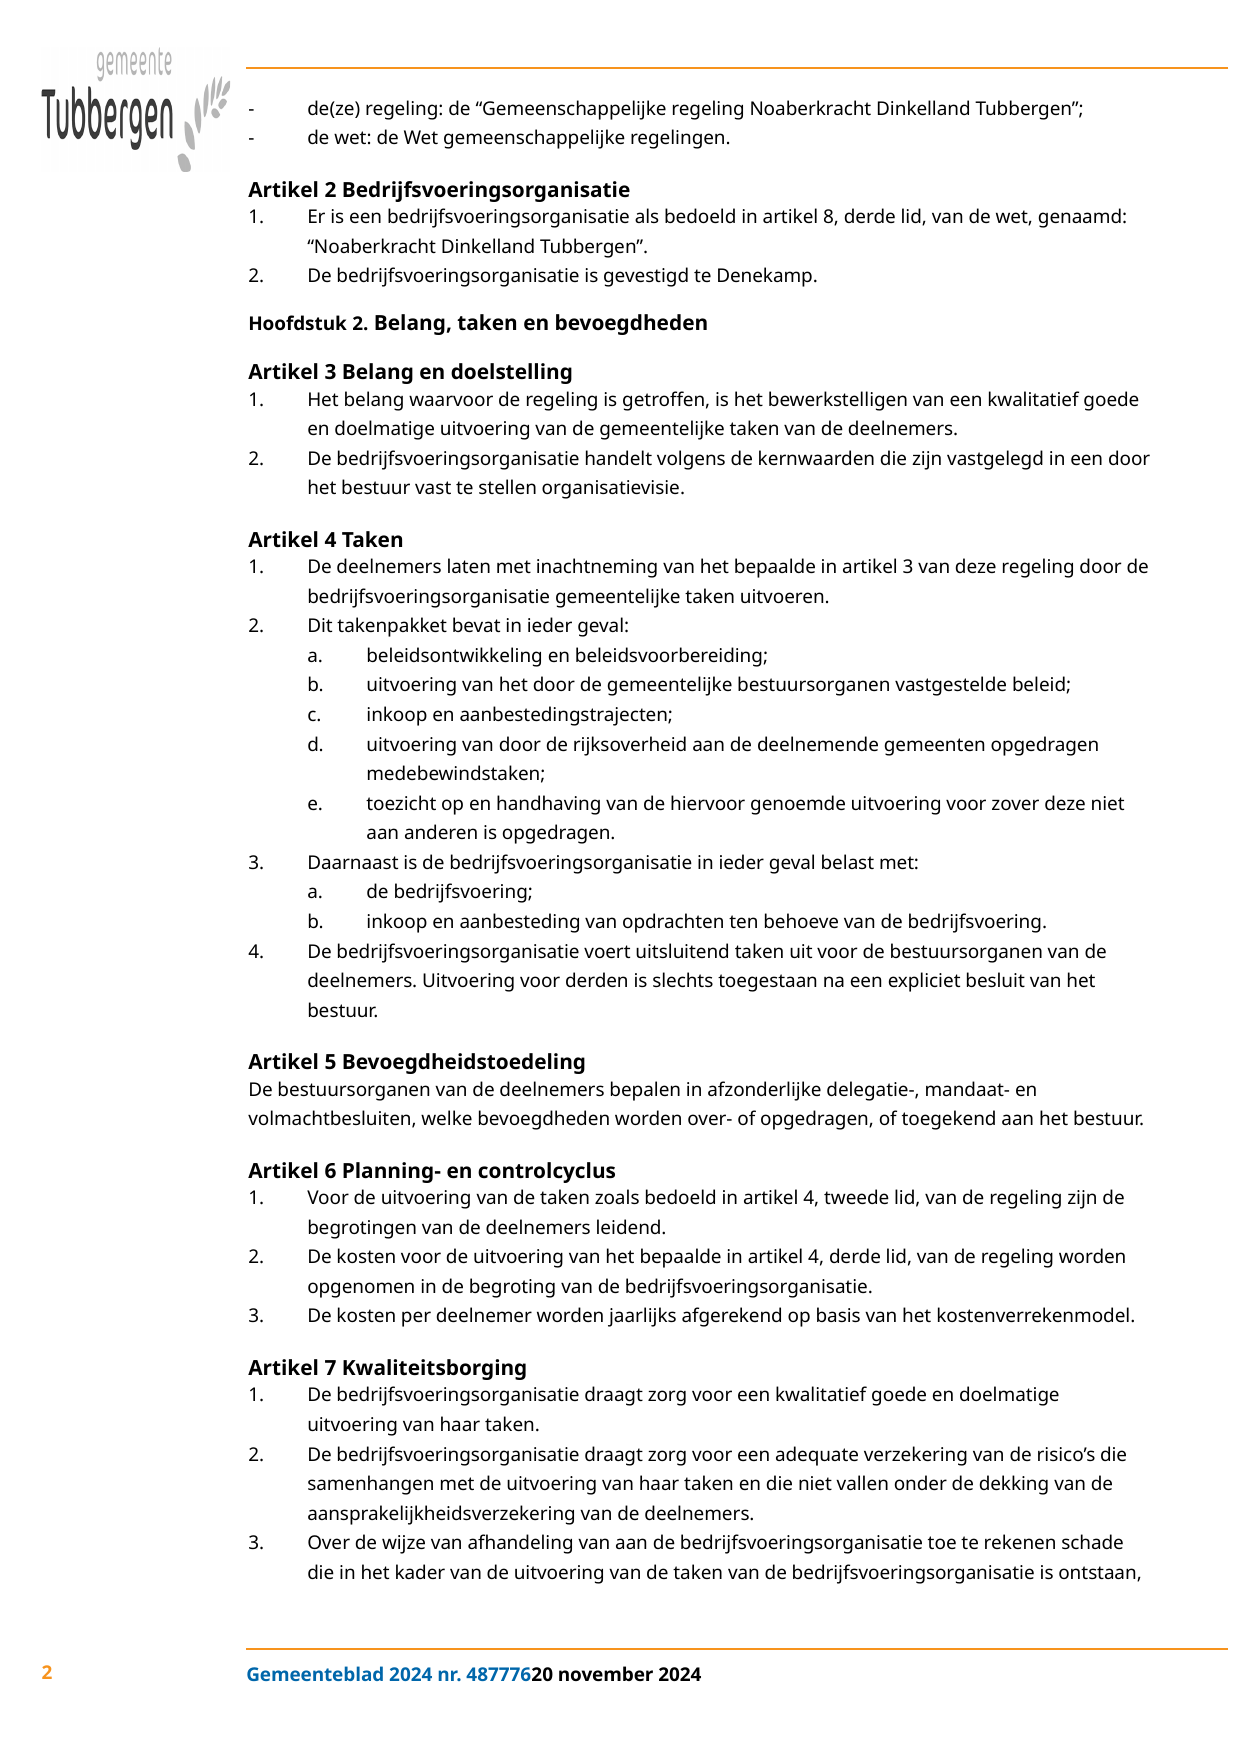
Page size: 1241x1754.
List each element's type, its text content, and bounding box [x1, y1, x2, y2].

list Dit takenpakket bevat in ieder geval: [248, 612, 1152, 638]
list de bedrijfsvoering; [307, 879, 1152, 904]
list Voor de uitvoering van de taken zoals bedoeld in artikel 4, tweede lid, van de regeling zijn de begrotingen van de deelnemers leidend. [248, 1184, 1152, 1240]
text Hoofdstuk 2. Belang, taken en bevoegdheden [248, 308, 1152, 336]
picture [41, 47, 231, 172]
text Artikel 4 Taken [248, 525, 1152, 553]
text Artikel 3 Belang en doelstelling [248, 357, 1152, 386]
text De bestuursorganen van de deelnemers bepalen in afzonderlijke delegatie-, mandaat- en volmachtbesluiten, welke bevoegdheden worden over- of opgedragen, of toegekend aan het bestuur. [248, 1076, 1152, 1131]
list uitvoering van het door de gemeentelijke bestuursorganen vastgestelde beleid; [307, 672, 1152, 697]
text Artikel 7 Kwaliteitsborging [248, 1353, 1152, 1382]
list toezicht op en handhaving van de hiervoor genoemde uitvoering voor zover deze niet aan anderen is opgedragen. [307, 790, 1152, 845]
text Artikel 2 Bedrijfsvoeringsorganisatie [248, 175, 1152, 203]
list De bedrijfsvoeringsorganisatie handelt volgens de kernwaarden die zijn vastgelegd in een door het bestuur vast te stellen organisatievisie. [248, 445, 1152, 500]
list De bedrijfsvoeringsorganisatie draagt zorg voor een kwalitatief goede en doelmatige uitvoering van haar taken. [248, 1382, 1152, 1437]
list inkoop en aanbesteding van opdrachten ten behoeve van de bedrijfsvoering. [307, 908, 1152, 934]
list De bedrijfsvoeringsorganisatie draagt zorg voor een adequate verzekering van de risico’s die samenhangen met de uitvoering van haar taken en die niet vallen onder de dekking van de aansprakelijkheidsverzekering van de deelnemers. [248, 1441, 1152, 1526]
text Artikel 6 Planning- en controlcyclus [248, 1156, 1152, 1184]
list de(ze) regeling: de “Gemeenschappelijke regeling Noaberkracht Dinkelland Tubbergen”; [248, 95, 1152, 121]
list Het belang waarvoor de regeling is getroffen, is het bewerkstelligen van een kwalitatief goede en doelmatige uitvoering van de gemeentelijke taken van de deelnemers. [248, 386, 1152, 441]
list De bedrijfsvoeringsorganisatie voert uitsluitend taken uit voor de bestuursorganen van de deelnemers. Uitvoering voor derden is slechts toegestaan na een expliciet besluit van het bestuur. [248, 938, 1152, 1023]
text Artikel 5 Bevoegdheidstoedeling [248, 1047, 1152, 1076]
list Er is een bedrijfsvoeringsorganisatie als bedoeld in artikel 8, derde lid, van de wet, genaamd: “Noaberkracht Dinkelland Tubbergen”. [248, 203, 1152, 258]
list Daarnaast is de bedrijfsvoeringsorganisatie in ieder geval belast met: [248, 849, 1152, 875]
list De deelnemers laten met inachtneming van het bepaalde in artikel 3 van deze regeling door de bedrijfsvoeringsorganisatie gemeentelijke taken uitvoeren. [248, 553, 1152, 609]
list De kosten voor de uitvoering van het bepaalde in artikel 4, derde lid, van de regeling worden opgenomen in de begroting van de bedrijfsvoeringsorganisatie. [248, 1243, 1152, 1299]
list beleidsontwikkeling en beleidsvoorbereiding; [307, 642, 1152, 668]
list De kosten per deelnemer worden jaarlijks afgerekend op basis van het kostenverrekenmodel. [248, 1303, 1152, 1328]
list uitvoering van door de rijksoverheid aan de deelnemende gemeenten opgedragen medebewindstaken; [307, 731, 1152, 786]
list de wet: de Wet gemeenschappelijke regelingen. [248, 124, 1152, 150]
list inkoop en aanbestedingstrajecten; [307, 701, 1152, 727]
list Over de wijze van afhandeling van aan de bedrijfsvoeringsorganisatie toe te rekenen schade die in het kader van de uitvoering van de taken van de bedrijfsvoeringsorganisatie is ontstaan, [248, 1529, 1152, 1585]
list De bedrijfsvoeringsorganisatie is gevestigd te Denekamp. [248, 262, 1152, 288]
